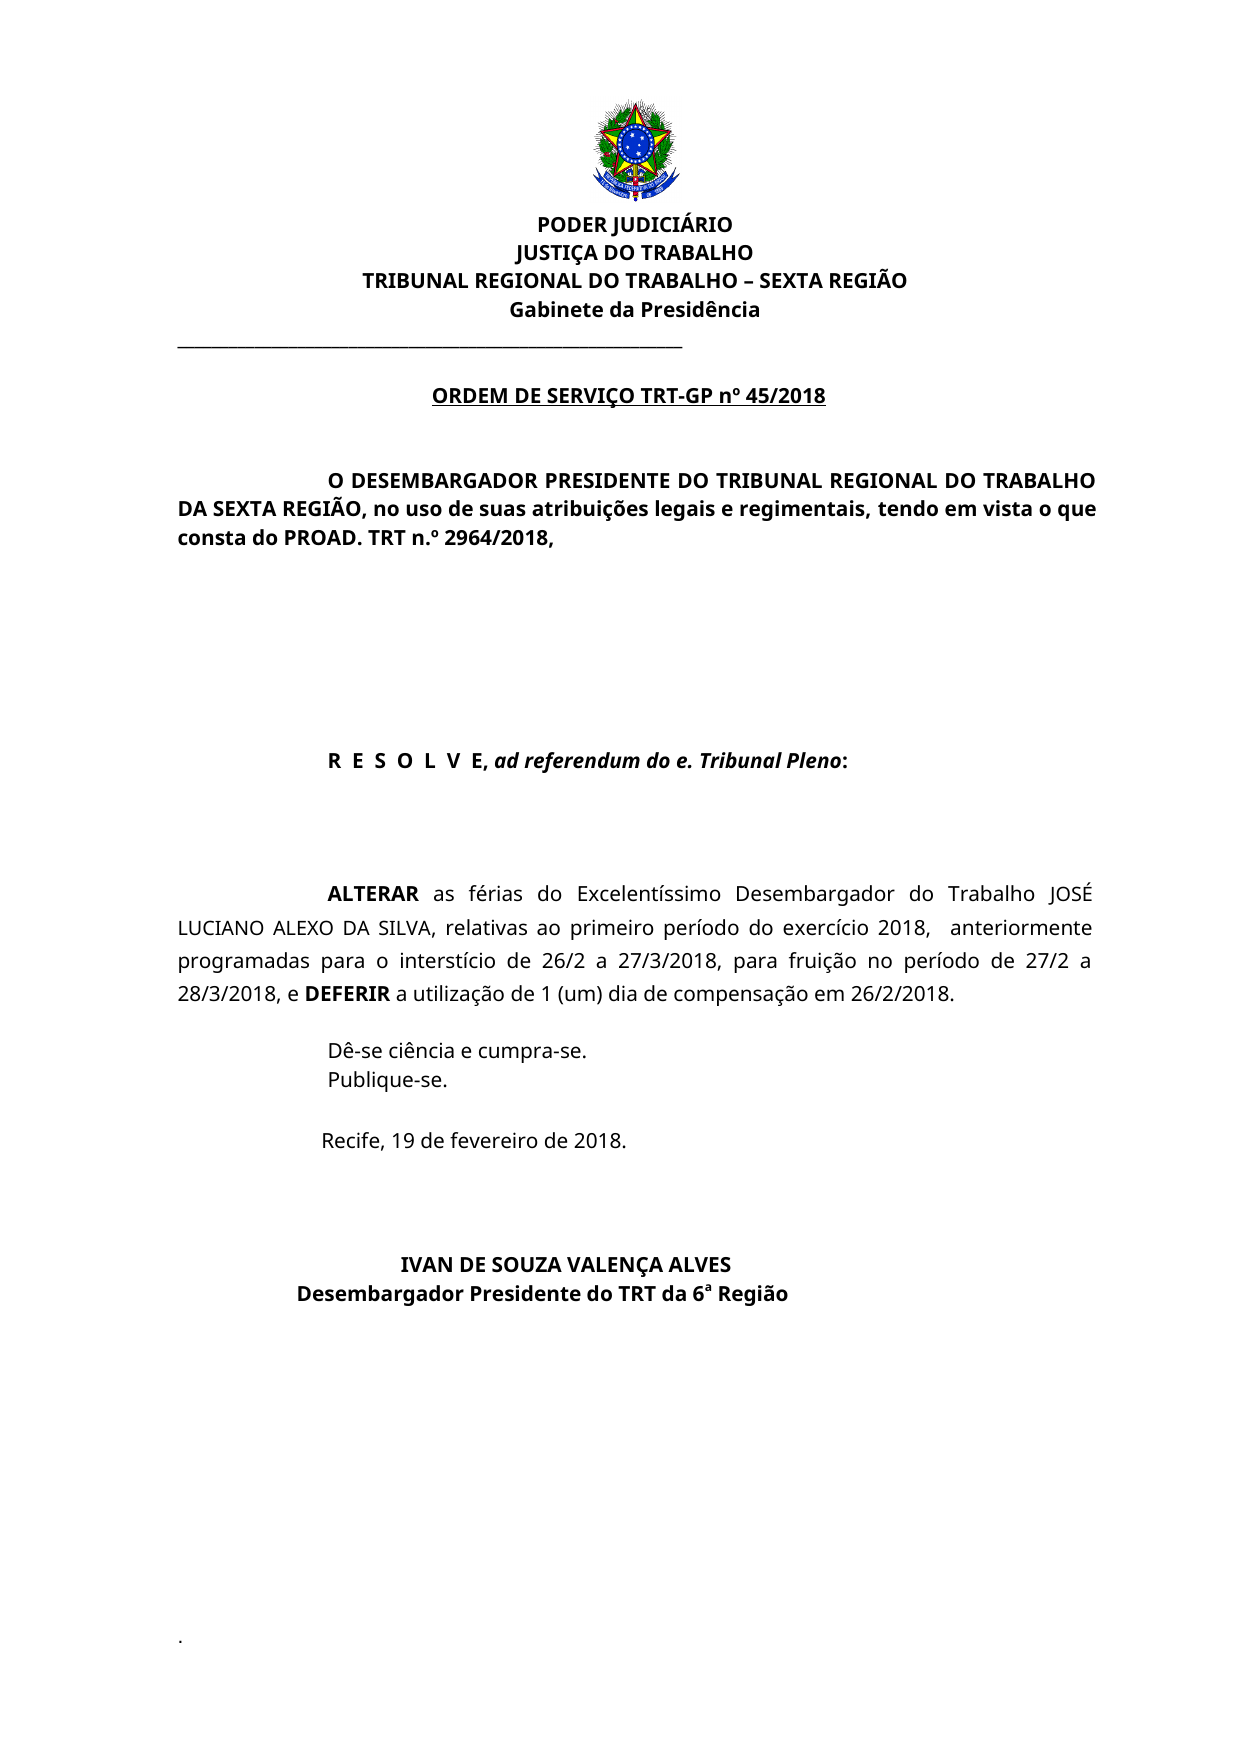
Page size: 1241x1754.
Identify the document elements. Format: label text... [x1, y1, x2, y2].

text Dê-se ciência e cumpra-se. [177, 1037, 1097, 1065]
text Publique-se. [177, 1065, 1092, 1093]
text . [177, 1623, 1092, 1647]
text Desembargador Presidente do TRT da 6a Região [177, 1279, 1093, 1307]
picture [588, 96, 682, 203]
text IVAN DE SOUZA VALENÇA ALVES [177, 1250, 1093, 1279]
text Recife, 19 de fevereiro de 2018. [177, 1122, 1093, 1155]
text ALTERAR as férias do Excelentíssimo Desembargador do Trabalho JOSÉ LUCIANO ALEXO DA SILVA, relativas ao primeiro período do exercício 2018, anteriormente programadas para o interstício de 26/2 a 27/3/2018, para fruição no período de 27/2 a 28/3/2018, e DEFERIR a utilização de 1 (um) dia de compensação em 26/2/2018. [177, 875, 1093, 1008]
text O DESEMBARGADOR PRESIDENTE DO TRIBUNAL REGIONAL DO TRABALHO DA SEXTA REGIÃO, no uso de suas atribuições legais e regimentais, tendo em vista o que consta do PROAD. TRT n.º 2964/2018, [177, 466, 1097, 551]
text R E S O L V E, ad referendum do e. Tribunal Pleno: [177, 742, 1093, 775]
subtitle ORDEM DE SERVIÇO TRT-GP nº 45/2018 [177, 381, 1097, 409]
